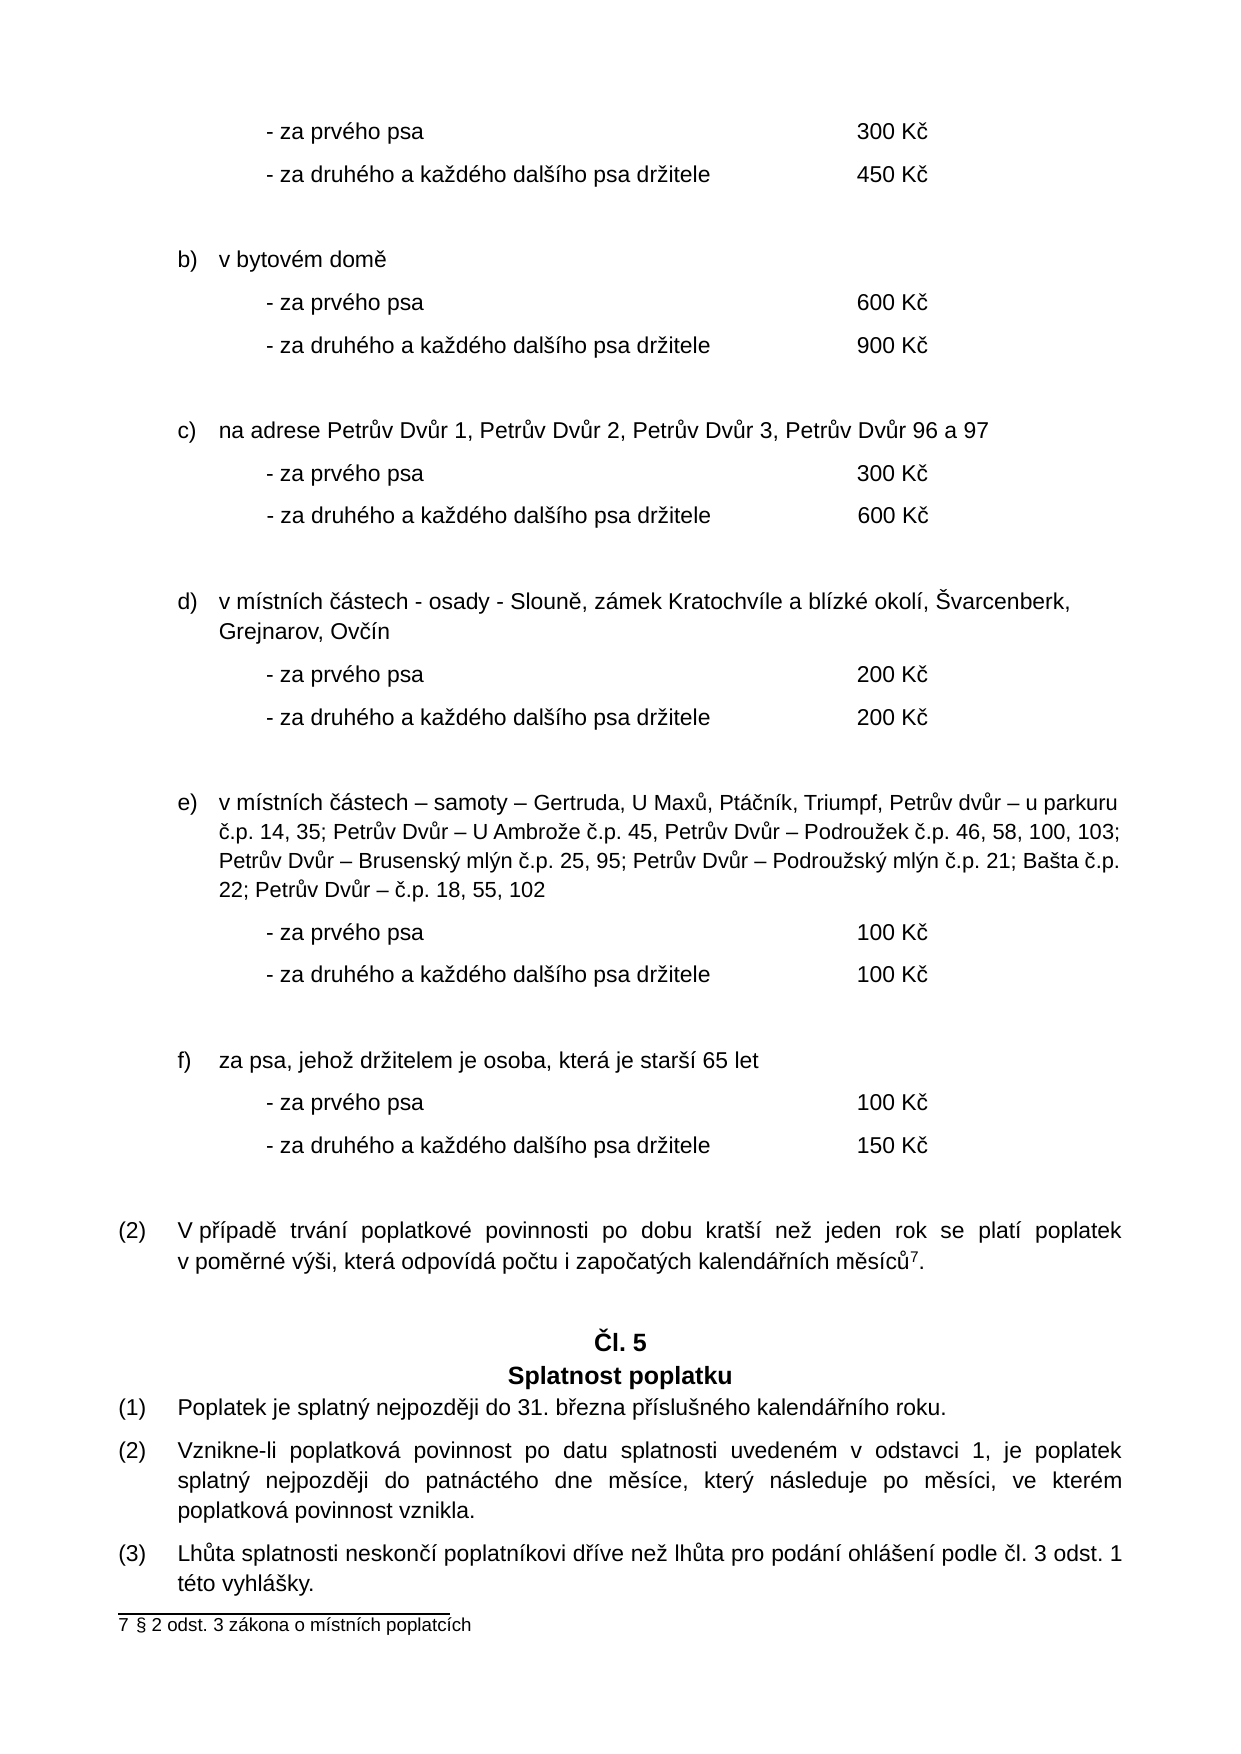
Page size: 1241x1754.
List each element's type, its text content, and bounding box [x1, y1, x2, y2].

list Poplatek je splatný nejpozději do 31. března příslušného kalendářního roku. [118, 1394, 1122, 1420]
list v místních částech - osady - Slouně, zámek Kratochvíle a blízké okolí, Švarcenberk, Grejnarov, Ovčín [177, 588, 1122, 644]
text - za druhého a každého dalšího psa držitele 600 Kč [118, 502, 1122, 529]
text - za druhého a každého dalšího psa držitele 900 Kč [118, 332, 1122, 358]
text - za prvého psa 100 Kč [118, 1089, 1122, 1116]
list za psa, jehož držitelem je osoba, která je starší 65 let [177, 1047, 1122, 1073]
list na adrese Petrův Dvůr 1, Petrův Dvůr 2, Petrův Dvůr 3, Petrův Dvůr 96 a 97 [177, 417, 1122, 443]
list Vznikne-li poplatková povinnost po datu splatnosti uvedeném v odstavci 1, je poplatek splatný nejpozději do patnáctého dne měsíce, který následuje po měsíci, ve kterém poplatková povinnost vznikla. [118, 1437, 1122, 1523]
list § 2 odst. 3 zákona o místních poplatcích [118, 1614, 1122, 1635]
text - za druhého a každého dalšího psa držitele 450 Kč [118, 161, 1122, 187]
text - za prvého psa 300 Kč [118, 460, 1122, 486]
list Lhůta splatnosti neskončí poplatníkovi dříve než lhůta pro podání ohlášení podle čl. 3 odst. 1 této vyhlášky. [118, 1540, 1122, 1596]
text - za prvého psa 100 Kč [118, 918, 1122, 945]
text - za prvého psa 600 Kč [118, 289, 1122, 315]
subtitle Čl. 5 Splatnost poplatku [118, 1328, 1122, 1389]
list v místních částech – samoty – Gertruda, U Maxů, Ptáčník, Triumpf, Petrův dvůr – u parkuru č.p. 14, 35; Petrův Dvůr – U Ambrože č.p. 45, Petrův Dvůr – Podroužek č.p. 46, 58, 100, 103; Petrův Dvůr – Brusenský mlýn č.p. 25, 95; Petrův Dvůr – Podroužský mlýn č.p. 21; Bašta č.p. 22; Petrův Dvůr – č.p. 18, 55, 102 [177, 789, 1122, 902]
text - za druhého a každého dalšího psa držitele 150 Kč [118, 1132, 1122, 1158]
text - za druhého a každého dalšího psa držitele 200 Kč [118, 703, 1122, 730]
text - za prvého psa 200 Kč [118, 661, 1122, 687]
text - za prvého psa 300 Kč [118, 118, 1122, 144]
list v bytovém domě [177, 246, 1122, 273]
list V případě trvání poplatkové povinnosti po dobu kratší než jeden rok se platí poplatek v poměrné výši, která odpovídá počtu i započatých kalendářních měsíců. [118, 1217, 1122, 1274]
text - za druhého a každého dalšího psa držitele 100 Kč [118, 961, 1122, 987]
